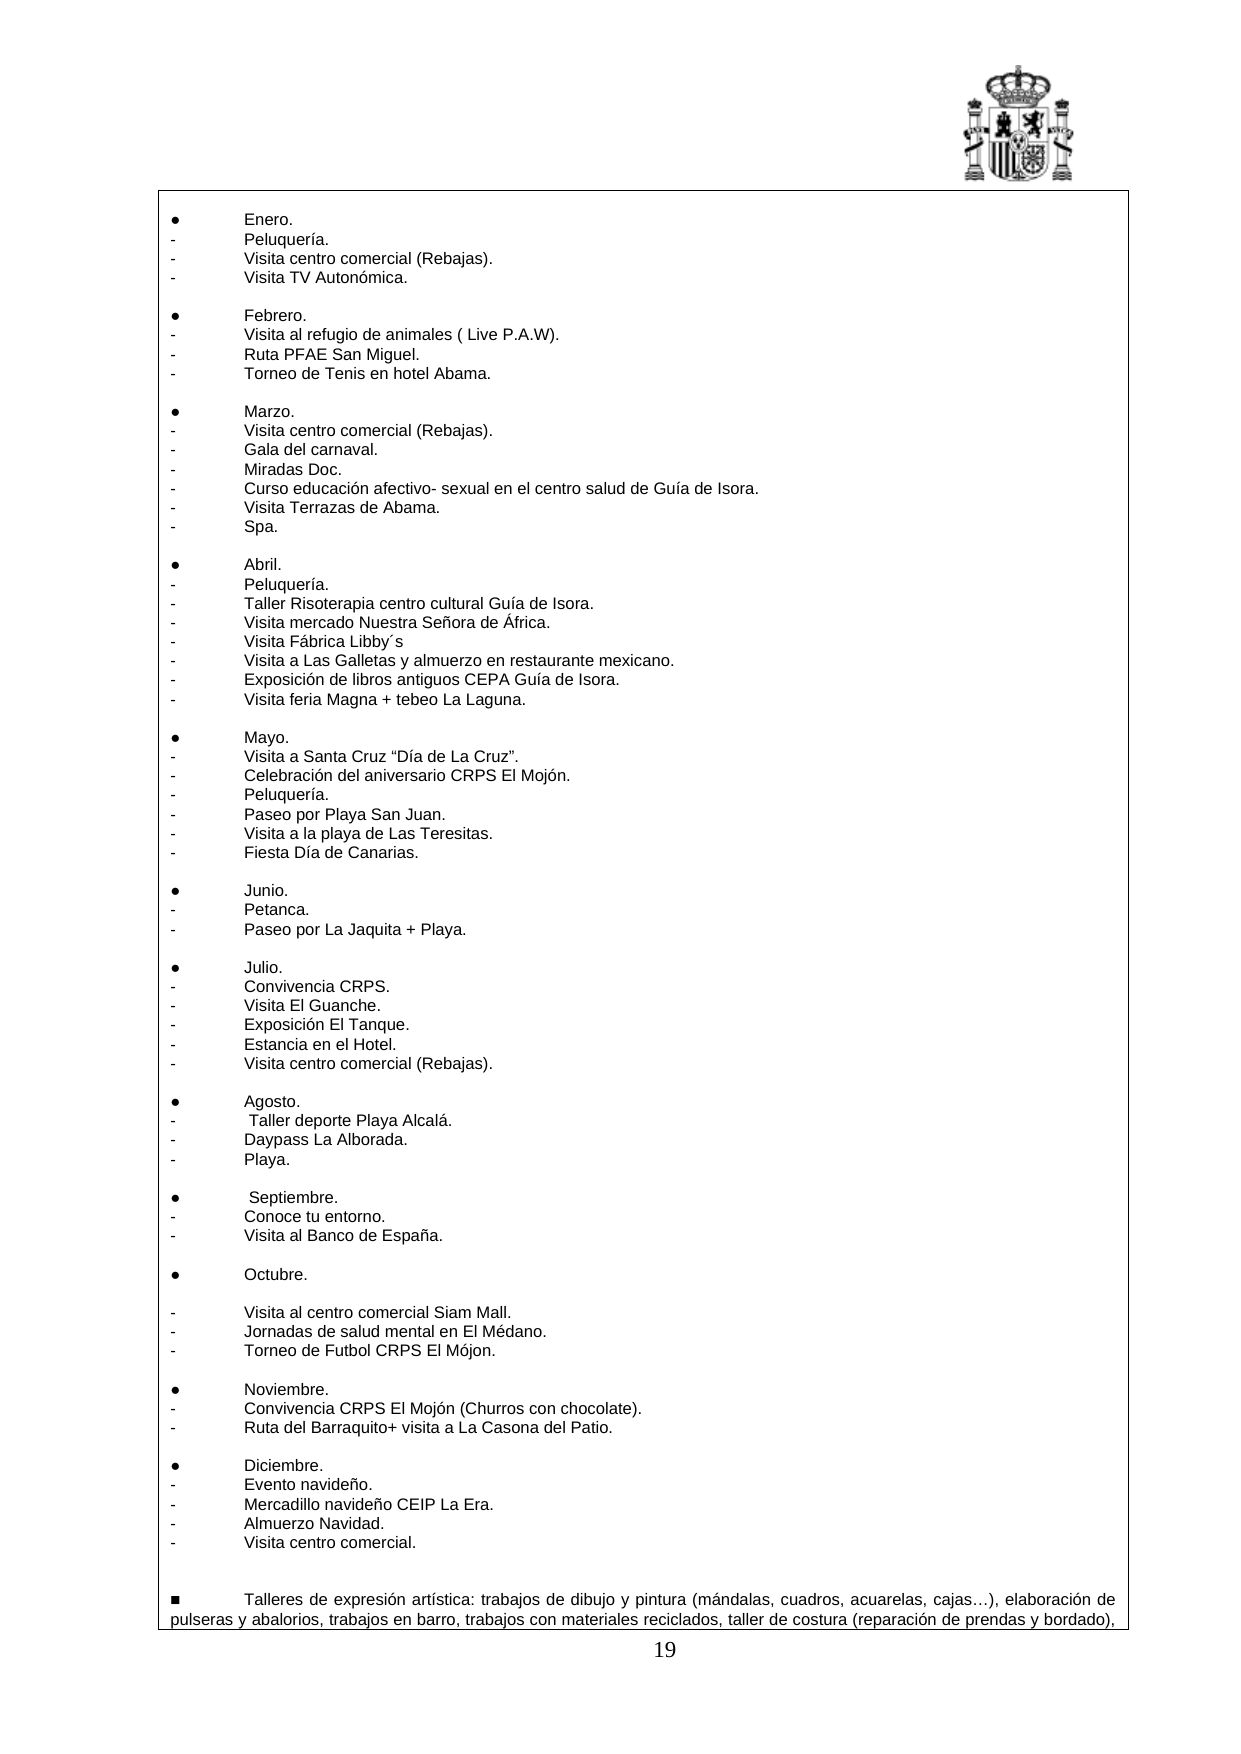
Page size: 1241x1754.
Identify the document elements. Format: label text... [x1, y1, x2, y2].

table_cell Beneficiarios/as de la actividad Resultados obtenidos y grado de cumplimiento Beneficiarios/as de la actividad Resultados obtenidos y grado de cumplimiento Beneficiarios/as de la actividad Resultados obtenidos y grado de cumplimiento Beneficiarios/as de la actividad Resultados obtenidos y grado de cumplimiento Identificación de la actividad Resultados obtenidos y grado de cumplimiento Resultados obtenidos y grado de cumplimiento Beneficiarios/as de la actividad Resultados obtenidos y grado de cumplimiento Beneficiarios/as de la actividad Resultados obtenidos y grado de cumplimiento Beneficiarios/as de la actividad Resultados obtenidos y grado de cumplimiento Coste y financiación de la actividad B. Identificación de la actividad 2: Viviendas Tuteladas y Programa de Autonomía Personal (PAP) Beneficiarios/as de la actividad Resultados obtenidos y grado de cumplimiento Beneficiarios/as de la actividad Resultados obtenidos y grado de cumplimiento [148, 189, 1208, 1629]
table_cell ● Enero. - Peluquería. - Visita centro comercial (Rebajas). - Visita TV Autonómica. ● Febrero. - Visita al refugio de animales ( Live P.A.W). - Ruta PFAE San Miguel. - Torneo de Tenis en hotel Abama. ● Marzo. - Visita centro comercial (Rebajas). - Gala del carnaval. - Miradas Doc. - Curso educación afectivo- sexual en el centro salud de Guía de Isora. - Visita Terrazas de Abama. - Spa. ● Abril. - Peluquería. - Taller Risoterapia centro cultural Guía de Isora. - Visita mercado Nuestra Señora de África. - Visita Fábrica Libby´s - Visita a Las Galletas y almuerzo en restaurante mexicano. - Exposición de libros antiguos CEPA Guía de Isora. - Visita feria Magna + tebeo La Laguna. ● Mayo. - Visita a Santa Cruz “Día de La Cruz”. - Celebración del aniversario CRPS El Mojón. - Peluquería. - Paseo por Playa San Juan. - Visita a la playa de Las Teresitas. - Fiesta Día de Canarias. ● Junio. - Petanca. - Paseo por La Jaquita + Playa. ● Julio. - Convivencia CRPS. - Visita El Guanche. - Exposición El Tanque. - Estancia en el Hotel. - Visita centro comercial (Rebajas). ● Agosto. - Taller deporte Playa Alcalá. - Daypass La Alborada. - Playa. ● Septiembre. - Conoce tu entorno. - Visita al Banco de España. ● Octubre. - Visita al centro comercial Siam Mall. - Jornadas de salud mental en El Médano. - Torneo de Futbol CRPS El Mójon. ● Noviembre. - Convivencia CRPS El Mojón (Churros con chocolate). - Ruta del Barraquito+ visita a La Casona del Patio. ● Diciembre. - Evento navideño. - Mercadillo navideño CEIP La Era. - Almuerzo Navidad. - Visita centro comercial. ■ Talleres de expresión artística: trabajos de dibujo y pintura (mándalas, cuadros, acuarelas, cajas…), elaboración de pulseras y abalorios, trabajos en barro, trabajos con materiales reciclados, taller de costura (reparación de prendas y bordado), [159, 191, 1128, 1628]
